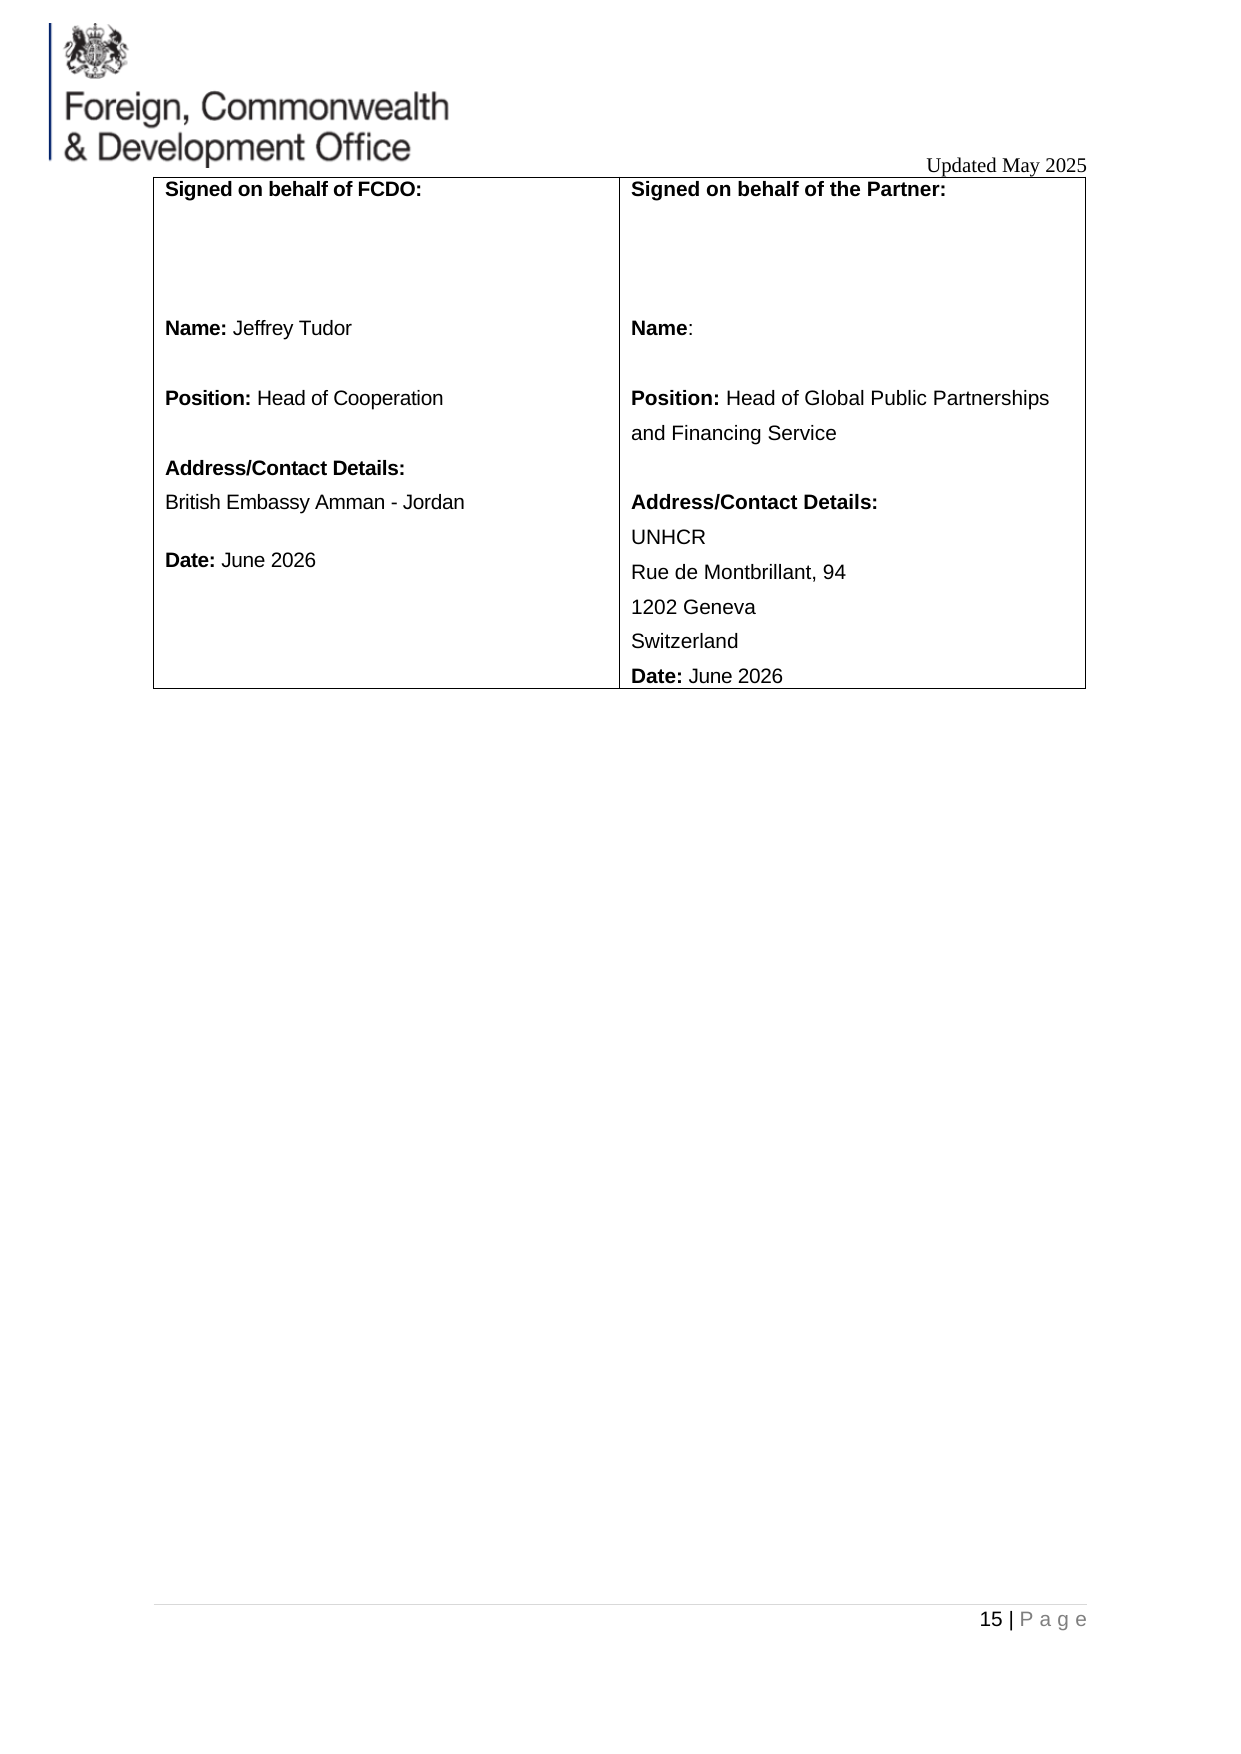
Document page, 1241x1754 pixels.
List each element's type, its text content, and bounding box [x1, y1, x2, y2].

table_header Signed on behalf of the Partner: Name: Position: Head of Global Public Partnerships and Financing Service Address/Contact Details: UNHCR Rue de Montbrillant, 94 1202 Geneva Switzerland Date: June 2026 [620, 178, 1085, 688]
picture [48, 23, 451, 168]
table_header Signed on behalf of FCDO: Name: Jeffrey Tudor Position: Head of Cooperation Address/Contact Details: British Embassy Amman - Jordan Date: June 2026 [154, 178, 619, 688]
